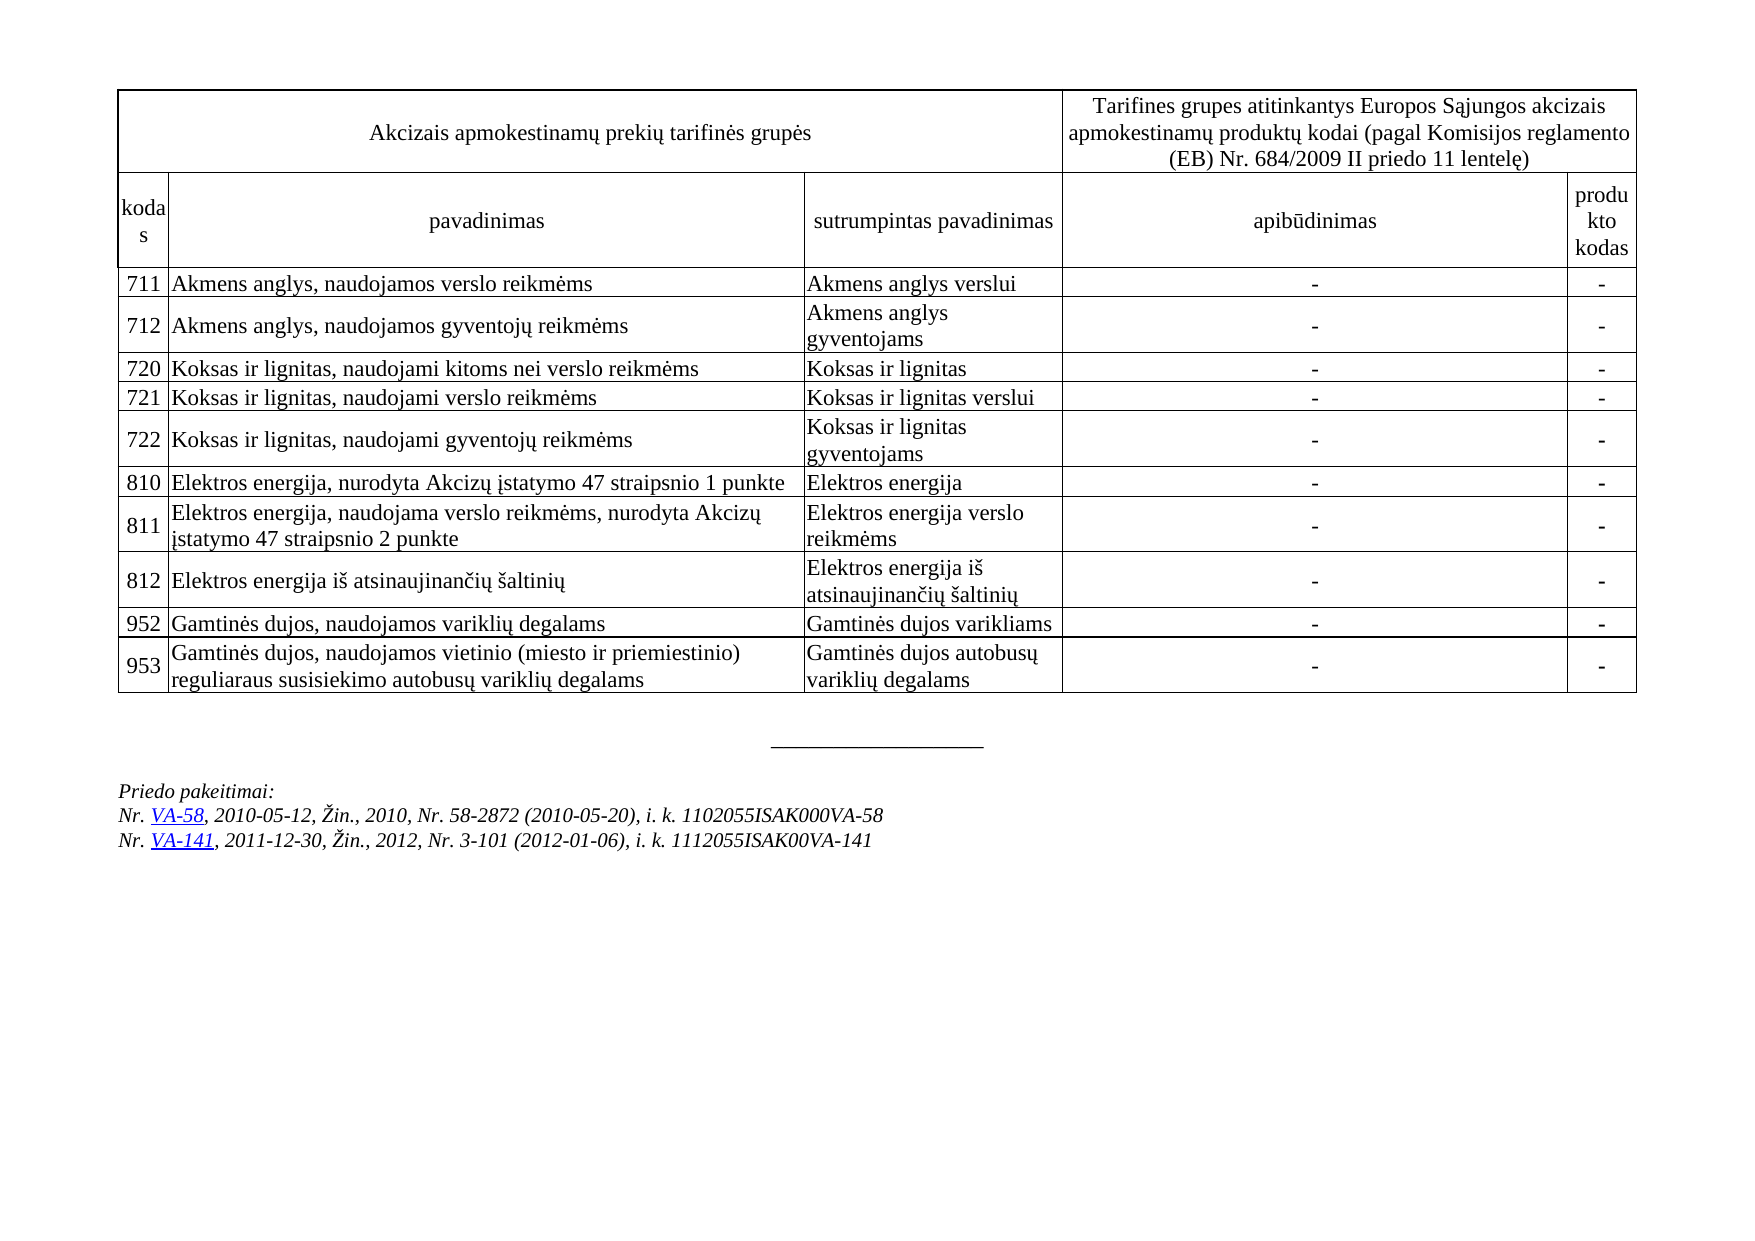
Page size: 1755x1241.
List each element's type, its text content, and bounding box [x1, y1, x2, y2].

table_cell - [1568, 497, 1636, 551]
text _________________ [118, 722, 1636, 751]
table_cell 720 [119, 353, 168, 381]
table_cell kodas [119, 173, 168, 267]
table_cell - [1568, 552, 1636, 607]
table_cell Akmens anglys verslui [805, 268, 1062, 296]
table_cell 712 [119, 297, 168, 352]
table_cell 811 [119, 497, 168, 551]
table_cell Koksas ir lignitas, naudojami verslo reikmėms [169, 382, 804, 410]
table_cell - [1063, 467, 1567, 496]
table_cell - [1063, 268, 1567, 296]
text Priedo pakeitimai: [118, 779, 1636, 803]
table_cell 721 [119, 382, 168, 410]
table_cell sutrumpintas pavadinimas [805, 173, 1062, 267]
table_cell - [1568, 638, 1636, 692]
table_cell Koksas ir lignitas verslui [805, 382, 1062, 410]
table_cell 952 [119, 608, 168, 636]
table_cell - [1063, 353, 1567, 381]
table_cell Akmens anglys, naudojamos gyventojų reikmėms [169, 297, 804, 352]
table_cell Elektros energija, nurodyta Akcizų įstatymo 47 straipsnio 1 punkte [169, 467, 804, 496]
table_cell 810 [119, 467, 168, 496]
table_cell Elektros energija [805, 467, 1062, 496]
table_cell Koksas ir lignitas, naudojami gyventojų reikmėms [169, 411, 804, 466]
table_cell 722 [119, 411, 168, 466]
table_cell - [1063, 552, 1567, 607]
table_cell - [1063, 608, 1567, 636]
text Nr. VA-58, 2010-05-12, Žin., 2010, Nr. 58-2872 (2010-05-20), i. k. 1102055ISAK000VA-58 [118, 803, 1636, 827]
table_cell Gamtinės dujos varikliams [805, 608, 1062, 636]
table_header Akcizais apmokestinamų prekių tarifinės grupės [119, 91, 1062, 172]
table_cell Gamtinės dujos autobusų variklių degalams [805, 638, 1062, 692]
table_cell 953 [119, 638, 168, 692]
table_cell apibūdinimas [1063, 173, 1567, 267]
table_cell - [1063, 297, 1567, 352]
text Nr. VA-141, 2011-12-30, Žin., 2012, Nr. 3-101 (2012-01-06), i. k. 1112055ISAK00VA-141 [118, 827, 1636, 852]
table_cell - [1568, 411, 1636, 466]
table_cell Koksas ir lignitas, naudojami kitoms nei verslo reikmėms [169, 353, 804, 381]
table_cell Elektros energija verslo reikmėms [805, 497, 1062, 551]
table_cell - [1063, 497, 1567, 551]
table_cell Akmens anglys gyventojams [805, 297, 1062, 352]
table_cell - [1568, 297, 1636, 352]
table_cell Koksas ir lignitas [805, 353, 1062, 381]
table_cell - [1063, 411, 1567, 466]
table_header Tarifines grupes atitinkantys Europos Sąjungos akcizais apmokestinamų produktų kodai (pagal Komisijos reglamento (EB) Nr. 684/2009 II priedo 11 lentelę) [1063, 91, 1636, 172]
table_cell Elektros energija iš atsinaujinančių šaltinių [805, 552, 1062, 607]
table_cell - [1568, 467, 1636, 496]
table_cell Elektros energija, naudojama verslo reikmėms, nurodyta Akcizų įstatymo 47 straipsnio 2 punkte [169, 497, 804, 551]
table_cell - [1568, 608, 1636, 636]
table_cell pavadinimas [169, 173, 804, 267]
table_cell - [1063, 638, 1567, 692]
table_cell Gamtinės dujos, naudojamos vietinio (miesto ir priemiestinio) reguliaraus susisiekimo autobusų variklių degalams [169, 638, 804, 692]
table_cell 711 [119, 268, 168, 296]
table_cell Akmens anglys, naudojamos verslo reikmėms [169, 268, 804, 296]
table_cell 812 [119, 552, 168, 607]
table_cell - [1063, 382, 1567, 410]
table_cell Elektros energija iš atsinaujinančių šaltinių [169, 552, 804, 607]
table_cell - [1568, 382, 1636, 410]
table_cell - [1568, 353, 1636, 381]
table_cell produkto kodas [1568, 173, 1636, 267]
table_cell - [1568, 268, 1636, 296]
table_cell Gamtinės dujos, naudojamos variklių degalams [169, 608, 804, 636]
table_cell Koksas ir lignitas gyventojams [805, 411, 1062, 466]
